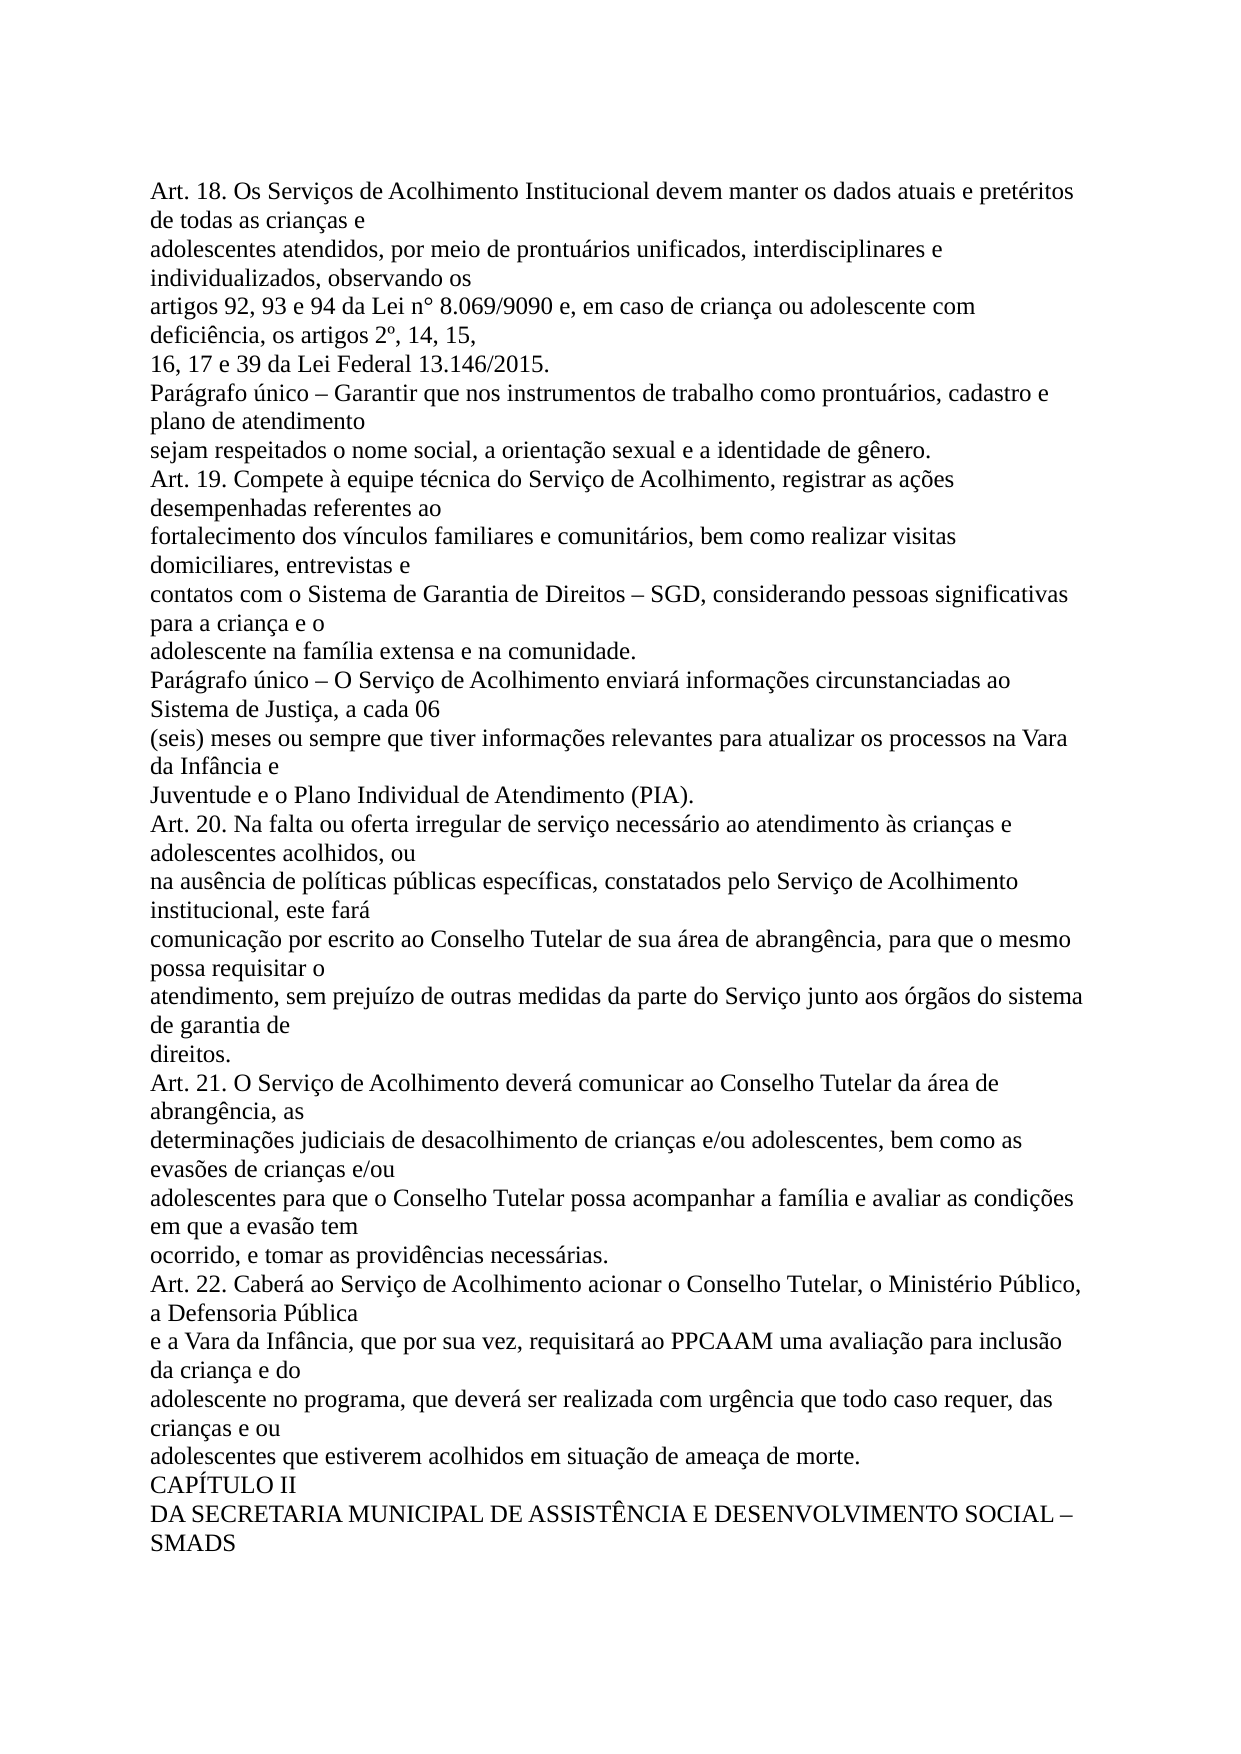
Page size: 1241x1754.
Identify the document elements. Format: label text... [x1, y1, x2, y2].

text CAPÍTULO II [150, 1470, 1090, 1499]
text fortalecimento dos vínculos familiares e comunitários, bem como realizar visitas domiciliares, entrevistas e [150, 521, 1090, 579]
text direitos. [150, 1039, 1090, 1068]
text comunicação por escrito ao Conselho Tutelar de sua área de abrangência, para que o mesmo possa requisitar o [150, 924, 1090, 981]
text artigos 92, 93 e 94 da Lei n° 8.069/9090 e, em caso de criança ou adolescente com deficiência, os artigos 2º, 14, 15, [150, 291, 1090, 349]
text Art. 19. Compete à equipe técnica do Serviço de Acolhimento, registrar as ações desempenhadas referentes ao [150, 464, 1090, 521]
text contatos com o Sistema de Garantia de Direitos – SGD, considerando pessoas significativas para a criança e o [150, 579, 1090, 636]
text Parágrafo único – O Serviço de Acolhimento enviará informações circunstanciadas ao Sistema de Justiça, a cada 06 [150, 665, 1090, 723]
text Art. 21. O Serviço de Acolhimento deverá comunicar ao Conselho Tutelar da área de abrangência, as [150, 1068, 1090, 1125]
text Parágrafo único – Garantir que nos instrumentos de trabalho como prontuários, cadastro e plano de atendimento [150, 378, 1090, 435]
text e a Vara da Infância, que por sua vez, requisitará ao PPCAAM uma avaliação para inclusão da criança e do [150, 1326, 1090, 1384]
text ocorrido, e tomar as providências necessárias. [150, 1240, 1090, 1269]
text Art. 20. Na falta ou oferta irregular de serviço necessário ao atendimento às crianças e adolescentes acolhidos, ou [150, 809, 1090, 866]
text DA SECRETARIA MUNICIPAL DE ASSISTÊNCIA E DESENVOLVIMENTO SOCIAL – SMADS [150, 1499, 1090, 1556]
text adolescente na família extensa e na comunidade. [150, 636, 1090, 665]
text Art. 22. Caberá ao Serviço de Acolhimento acionar o Conselho Tutelar, o Ministério Público, a Defensoria Pública [150, 1269, 1090, 1326]
text Juventude e o Plano Individual de Atendimento (PIA). [150, 780, 1090, 809]
text Art. 18. Os Serviços de Acolhimento Institucional devem manter os dados atuais e pretéritos de todas as crianças e [150, 176, 1090, 234]
text determinações judiciais de desacolhimento de crianças e/ou adolescentes, bem como as evasões de crianças e/ou [150, 1125, 1090, 1183]
text 16, 17 e 39 da Lei Federal 13.146/2015. [150, 349, 1090, 378]
text adolescentes atendidos, por meio de prontuários unificados, interdisciplinares e individualizados, observando os [150, 234, 1090, 291]
text adolescentes para que o Conselho Tutelar possa acompanhar a família e avaliar as condições em que a evasão tem [150, 1183, 1090, 1240]
text (seis) meses ou sempre que tiver informações relevantes para atualizar os processos na Vara da Infância e [150, 723, 1090, 780]
text atendimento, sem prejuízo de outras medidas da parte do Serviço junto aos órgãos do sistema de garantia de [150, 981, 1090, 1039]
text sejam respeitados o nome social, a orientação sexual e a identidade de gênero. [150, 435, 1090, 464]
text na ausência de políticas públicas específicas, constatados pelo Serviço de Acolhimento institucional, este fará [150, 866, 1090, 924]
text adolescentes que estiverem acolhidos em situação de ameaça de morte. [150, 1441, 1090, 1470]
text adolescente no programa, que deverá ser realizada com urgência que todo caso requer, das crianças e ou [150, 1384, 1090, 1441]
